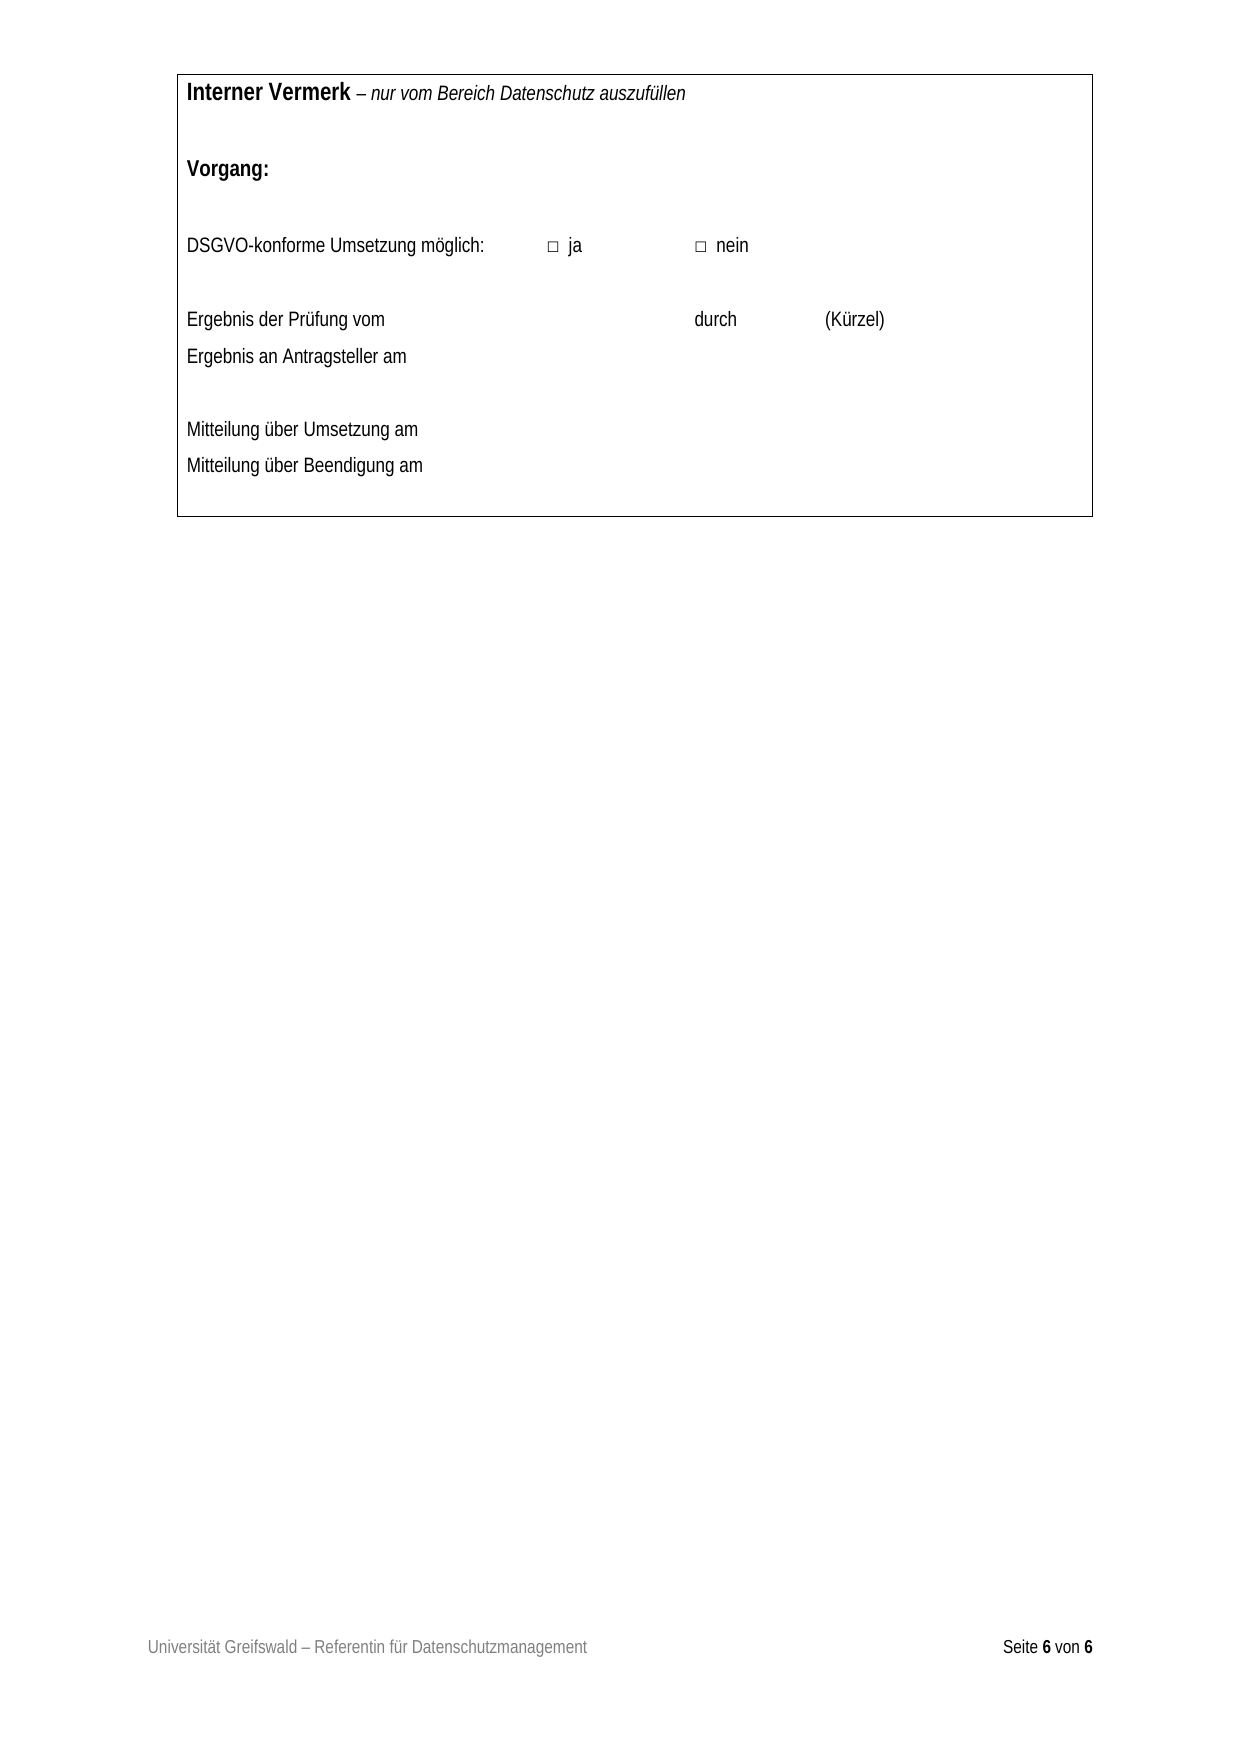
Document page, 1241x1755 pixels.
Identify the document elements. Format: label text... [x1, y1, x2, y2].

text Mitteilung über Beendigung am [178, 450, 1092, 477]
text Ergebnis der Prüfung vom durch (Kürzel) [178, 304, 1092, 331]
text Ergebnis an Antragsteller am [178, 341, 1092, 368]
text Vorgang: [178, 151, 1092, 181]
text DSGVO-konforme Umsetzung möglich: ☐ ja ☐ nein [178, 227, 1092, 258]
text Mitteilung über Umsetzung am [178, 413, 1092, 441]
text Interner Vermerk – nur vom Bereich Datenschutz auszufüllen [178, 75, 1092, 106]
